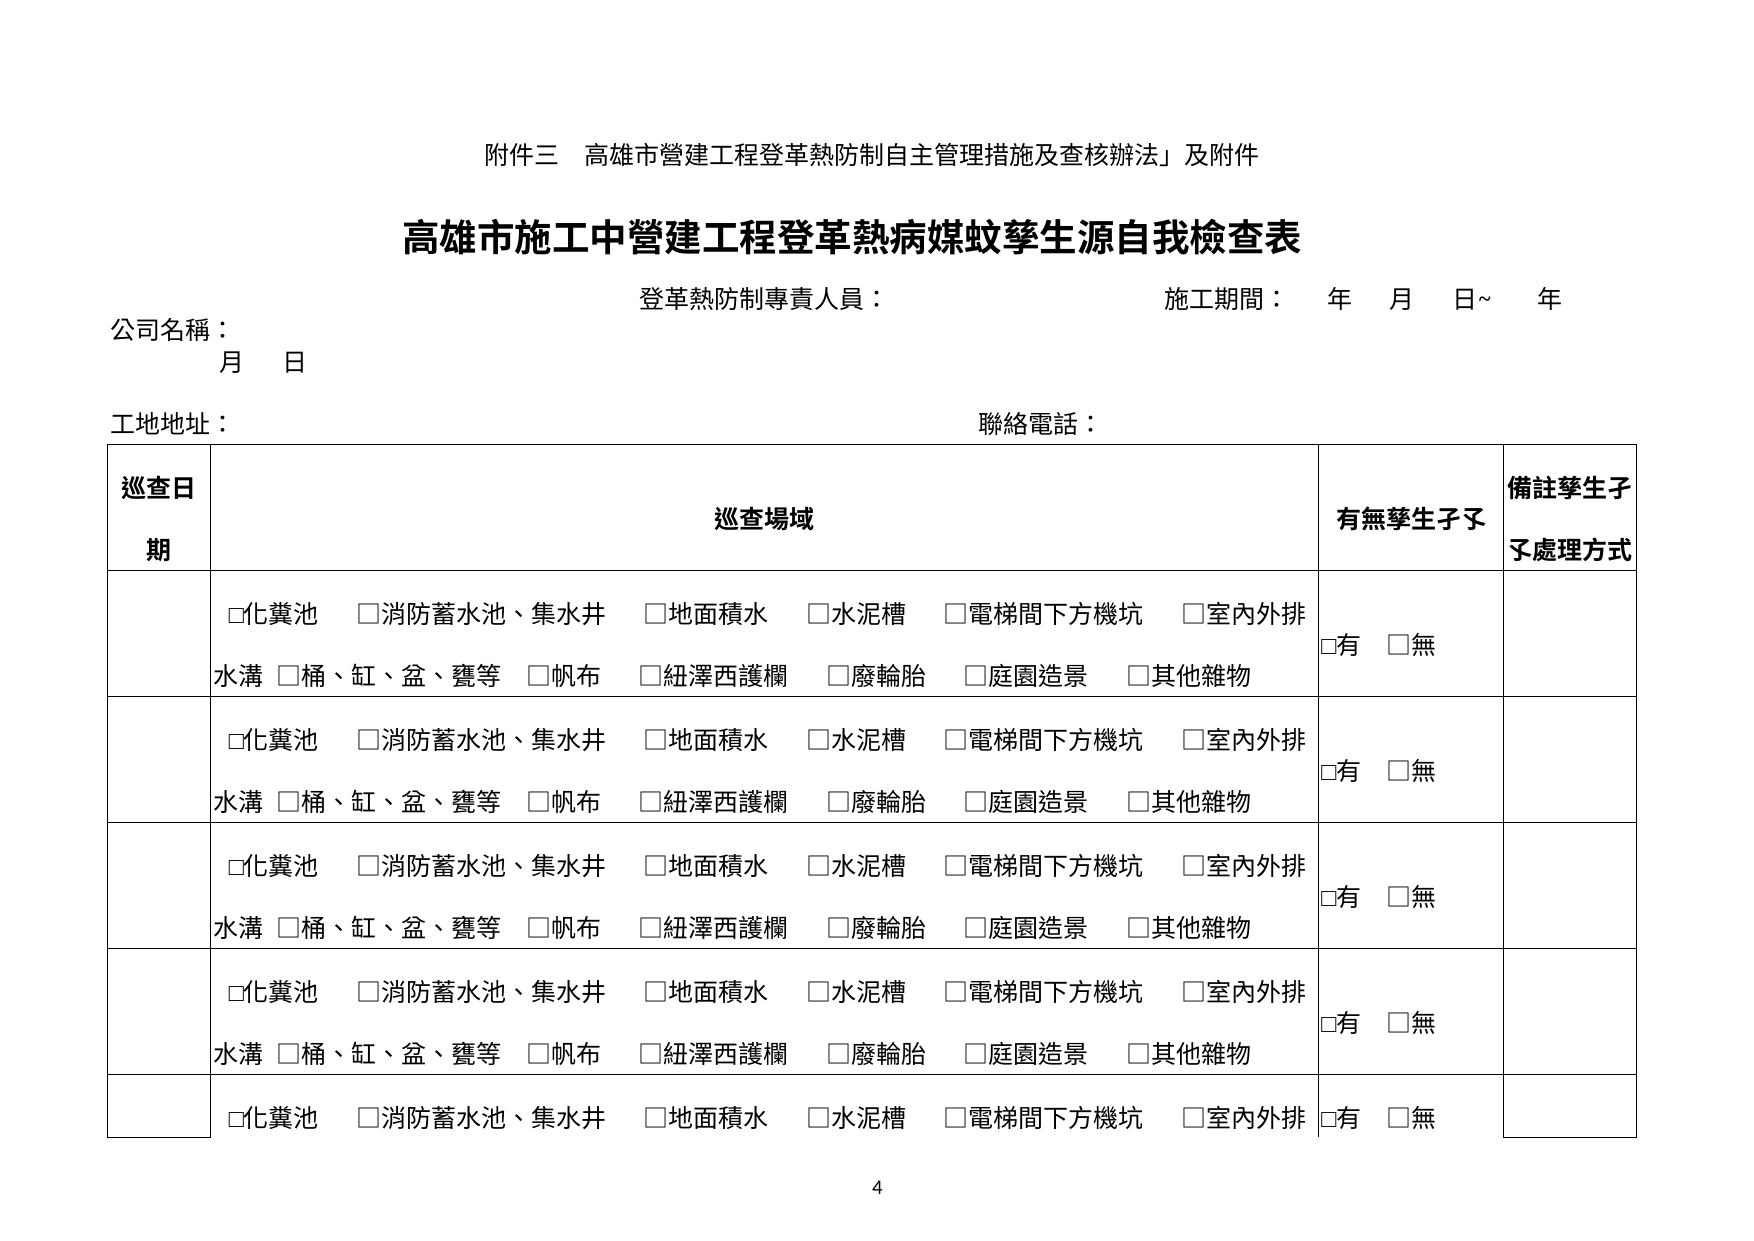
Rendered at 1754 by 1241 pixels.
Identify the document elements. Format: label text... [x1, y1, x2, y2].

table_cell □有 □無 [1319, 1075, 1503, 1137]
table_cell □有 □無 [1319, 697, 1503, 822]
table_cell 巡查日期 [108, 445, 210, 569]
table_cell [108, 949, 210, 1074]
table_cell [1504, 697, 1636, 822]
table_cell [1637, 1074, 1646, 1137]
table_cell □化糞池 □消防蓄水池、集水井 □地面積水 □水泥槽 □電梯間下方機坑 □室內外排水溝 □桶、缸、盆、甕等 □帆布 □紐澤西護欄 □廢輪胎 □庭園造景 □其他雜物 [211, 697, 1318, 822]
table_cell [1646, 444, 1685, 569]
table_cell [1646, 948, 1685, 1074]
table_cell [108, 1075, 210, 1137]
table_cell 登革熱防制專責人員： 施工期間： 年 月 日~ 年 月 日 [211, 256, 1596, 381]
table_cell 巡查場域 [211, 445, 1318, 569]
table_cell □化糞池 □消防蓄水池、集水井 □地面積水 □水泥槽 □電梯間下方機坑 □室內外排 [211, 1075, 1318, 1137]
table_cell [1646, 570, 1685, 696]
table_cell 公司名稱： [108, 256, 211, 381]
table_cell [1637, 822, 1646, 948]
table_cell [1637, 444, 1646, 569]
table_cell [1637, 696, 1646, 822]
table_cell 工地地址： [108, 381, 211, 443]
table_cell □有 □無 [1319, 949, 1503, 1074]
table_cell [1637, 570, 1646, 696]
table_cell [1646, 696, 1685, 822]
table_cell [1596, 256, 1636, 381]
table_cell [1637, 948, 1646, 1074]
table_cell [1646, 1074, 1685, 1137]
table_cell [1504, 1075, 1636, 1137]
table_cell □有 □無 [1319, 823, 1503, 948]
table_cell [108, 823, 210, 948]
table_cell [1504, 823, 1636, 948]
table_cell 聯絡電話： [211, 381, 1503, 443]
table_cell [108, 571, 210, 696]
table_cell [1504, 949, 1636, 1074]
table_cell [1636, 256, 1646, 381]
table_cell [1646, 381, 1685, 443]
table_cell [1636, 381, 1646, 443]
table_cell [1646, 822, 1685, 948]
table_cell □化糞池 □消防蓄水池、集水井 □地面積水 □水泥槽 □電梯間下方機坑 □室內外排水溝 □桶、缸、盆、甕等 □帆布 □紐澤西護欄 □廢輪胎 □庭園造景 □其他雜物 [211, 949, 1318, 1074]
table_header 附件三 高雄市營建工程登革熱防制自主管理措施及查核辦法」及附件 高雄市施工中營建工程登革熱病媒蚊孳生源自我檢查表 [108, 94, 1636, 256]
table_cell 有無孳生孑孓 [1319, 445, 1503, 569]
table_cell □有 □無 [1319, 571, 1503, 696]
table_header [1646, 94, 1685, 256]
table_cell [1646, 256, 1685, 381]
table_cell [1503, 381, 1636, 443]
table_cell □化糞池 □消防蓄水池、集水井 □地面積水 □水泥槽 □電梯間下方機坑 □室內外排水溝 □桶、缸、盆、甕等 □帆布 □紐澤西護欄 □廢輪胎 □庭園造景 □其他雜物 [211, 571, 1318, 696]
table_cell 備註孳生孑孓處理方式 [1504, 445, 1636, 569]
table_cell [108, 697, 210, 822]
table_header [1636, 94, 1646, 256]
table_cell [1504, 571, 1636, 696]
table_cell □化糞池 □消防蓄水池、集水井 □地面積水 □水泥槽 □電梯間下方機坑 □室內外排水溝 □桶、缸、盆、甕等 □帆布 □紐澤西護欄 □廢輪胎 □庭園造景 □其他雜物 [211, 823, 1318, 948]
